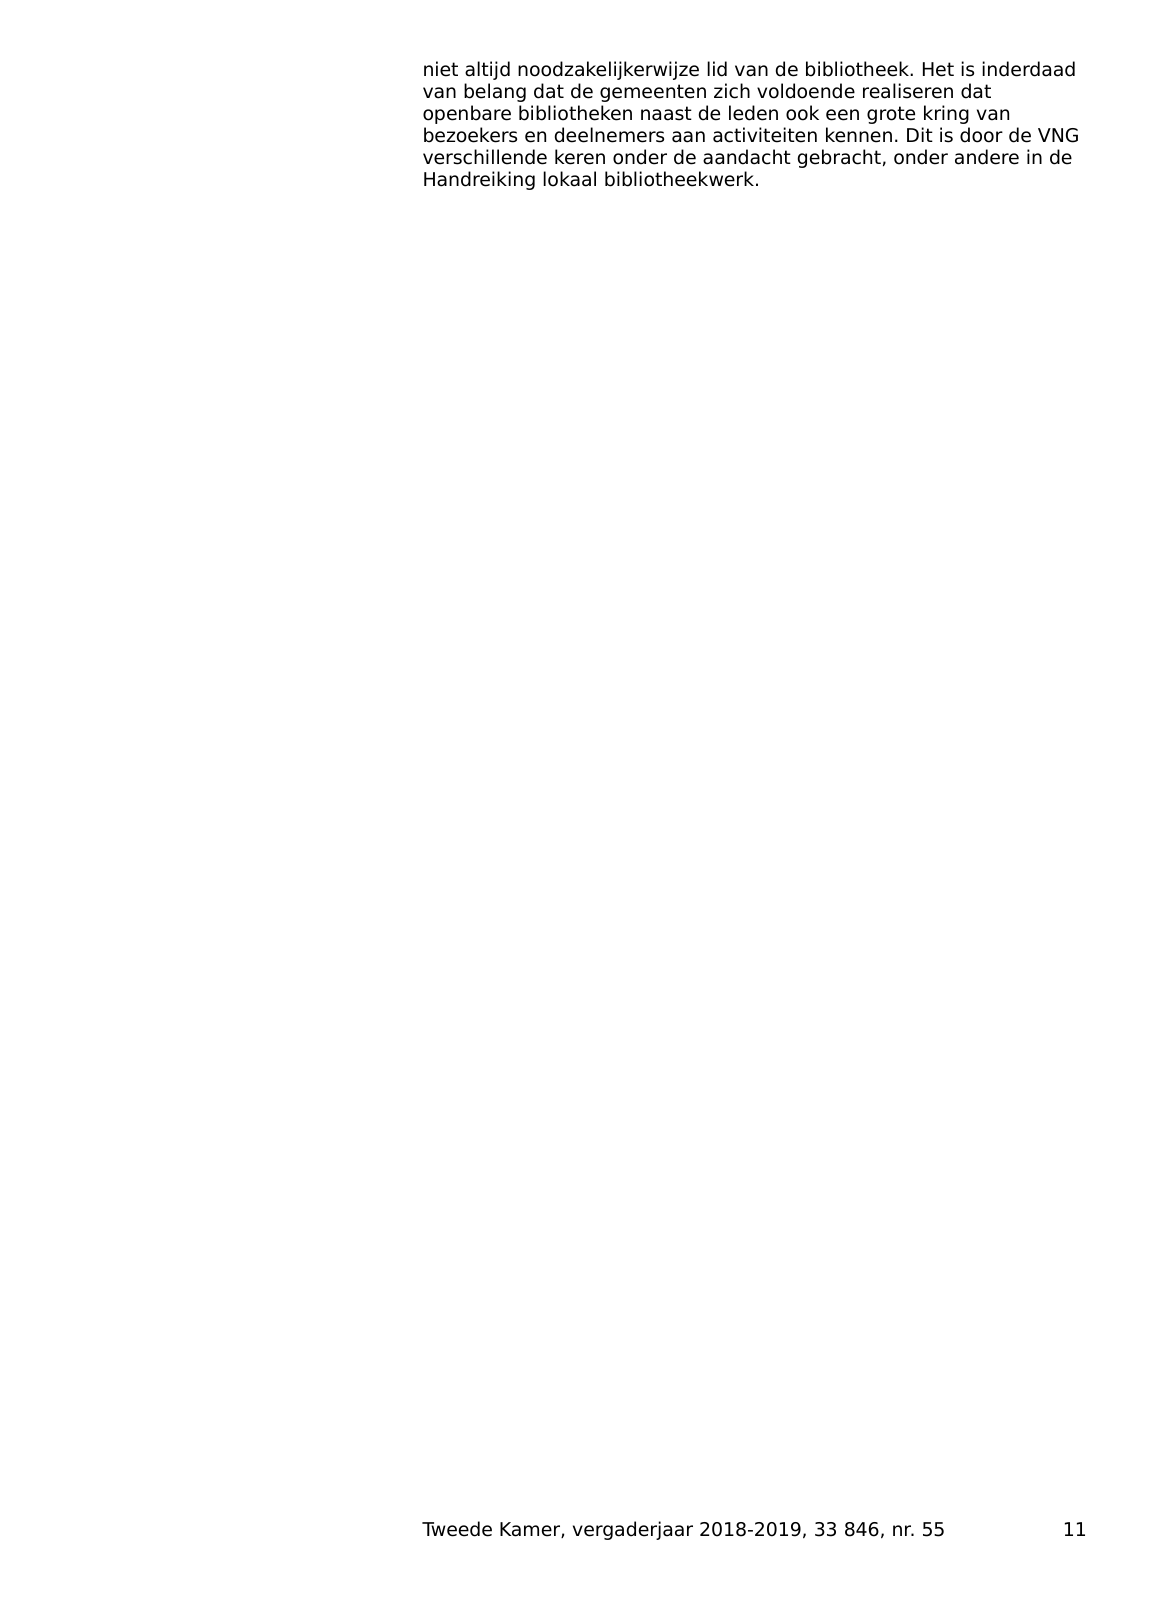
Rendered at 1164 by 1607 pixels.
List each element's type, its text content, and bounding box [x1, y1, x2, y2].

text niet altijd noodzakelijkerwijze lid van de bibliotheek. Het is inderdaad van belang dat de gemeenten zich voldoende realiseren dat openbare bibliotheken naast de leden ook een grote kring van bezoekers en deelnemers aan activiteiten kennen. Dit is door de VNG verschillende keren onder de aandacht gebracht, onder andere in de Handreiking lokaal bibliotheekwerk. [422, 59, 1087, 191]
